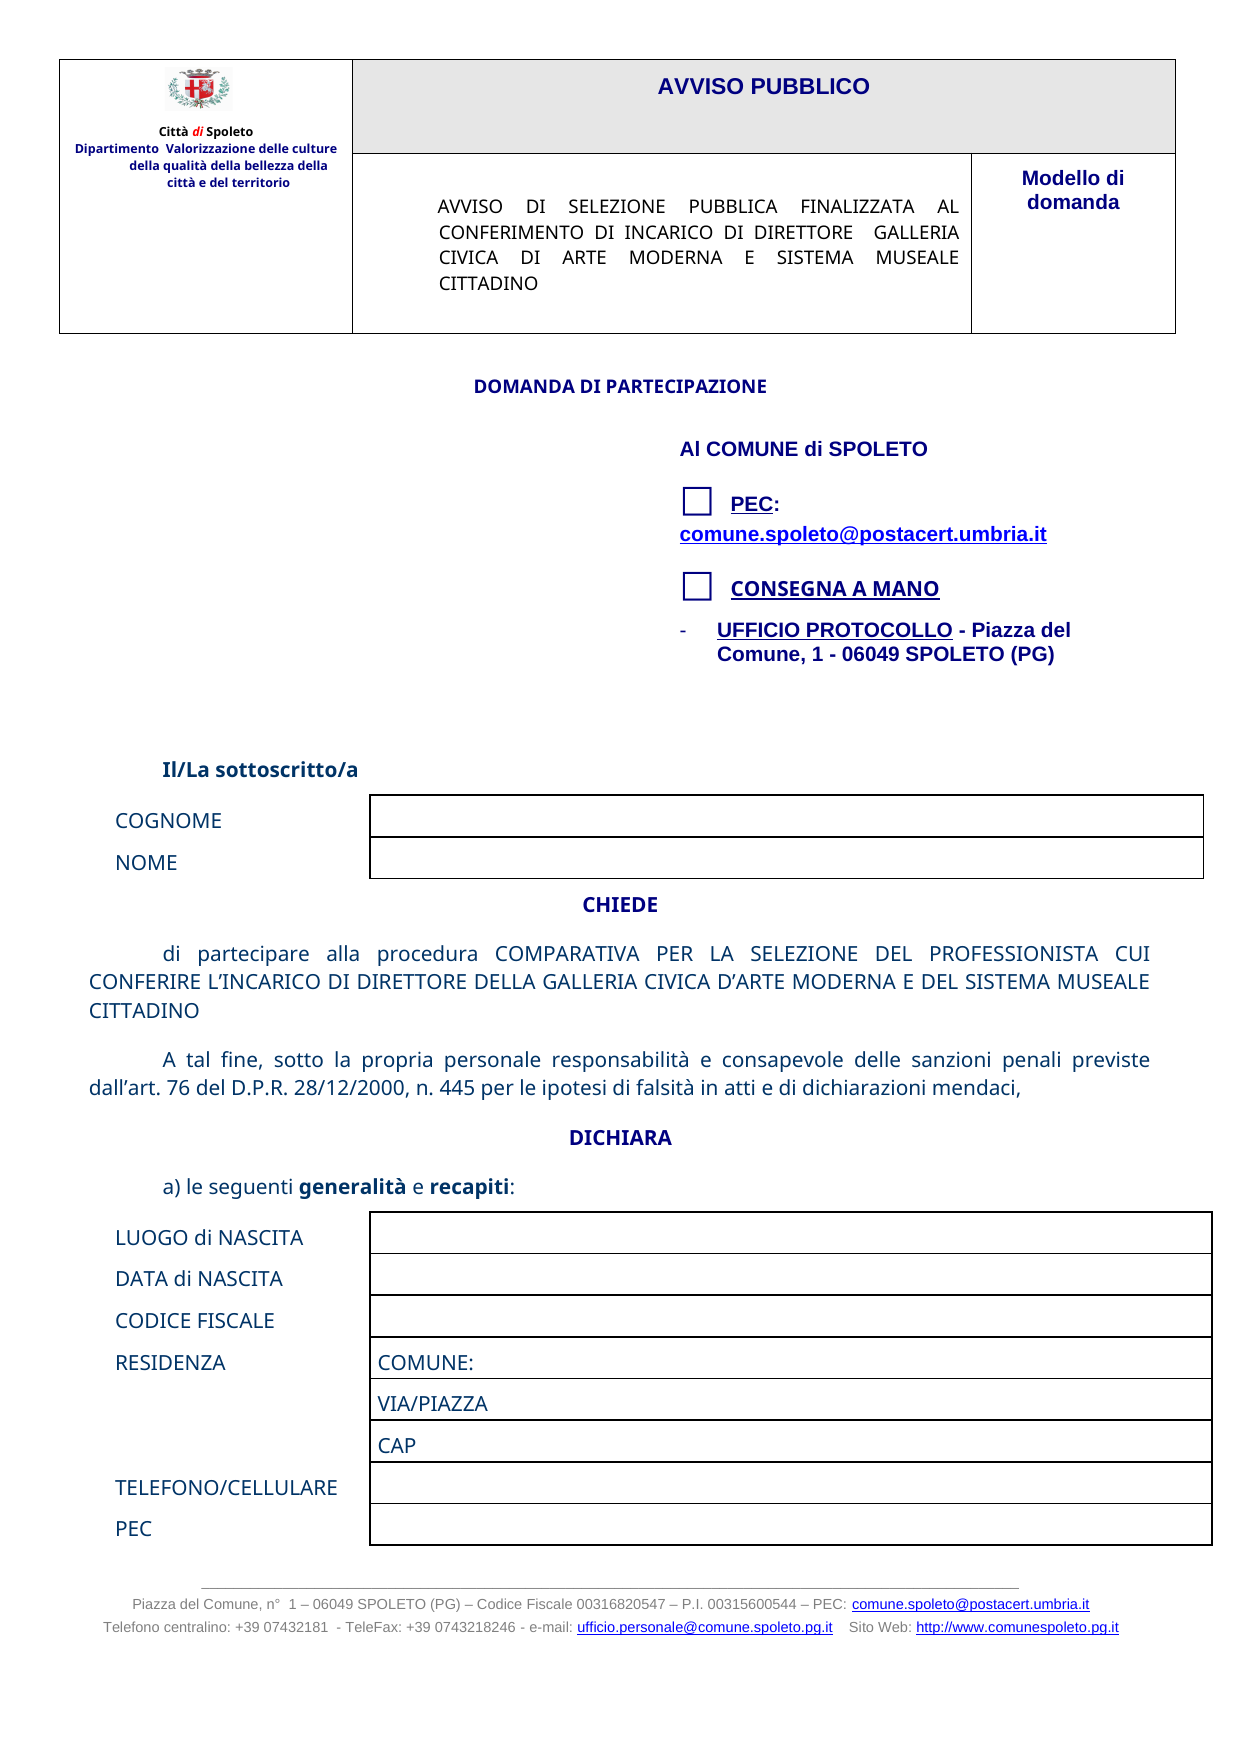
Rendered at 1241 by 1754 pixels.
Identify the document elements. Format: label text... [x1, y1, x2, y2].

subtitle DICHIARA [89, 1123, 1152, 1151]
table_header [371, 1213, 1211, 1253]
table_cell COMUNE: [371, 1338, 1211, 1378]
list UFFICIO PROTOCOLLO - Piazza del Comune, 1 - 06049 SPOLETO (PG) [679, 618, 1152, 666]
table_cell [108, 1378, 369, 1419]
text Il/La sottoscritto/a [89, 756, 1152, 784]
text a) le seguenti generalità e recapiti: [89, 1172, 1152, 1201]
table_cell [371, 1463, 1211, 1503]
text □ PEC: comune.spoleto@postacert.umbria.it [679, 471, 1152, 546]
subtitle DOMANDA DI PARTECIPAZIONE [89, 374, 1152, 399]
subtitle CHIEDE [89, 890, 1152, 918]
table_cell NOME [108, 836, 369, 878]
text Al COMUNE di SPOLETO [679, 437, 1152, 461]
table_cell [371, 1296, 1211, 1336]
table_header [371, 796, 1203, 836]
table_cell TELEFONO/CELLULARE [108, 1461, 369, 1503]
table_cell PEC [108, 1503, 369, 1544]
table_cell RESIDENZA [108, 1336, 369, 1378]
table_cell DATA di NASCITA [108, 1253, 369, 1294]
table_header COGNOME [108, 794, 369, 836]
table_cell VIA/PIAZZA [371, 1379, 1211, 1419]
table_cell [371, 1504, 1211, 1544]
picture [164, 67, 233, 111]
table_cell CAP [371, 1421, 1211, 1461]
table_cell [371, 838, 1203, 878]
text di partecipare alla procedura COMPARATIVA PER LA SELEZIONE DEL PROFESSIONISTA CUI CONFERIRE L’INCARICO DI DIRETTORE DELLA GALLERIA CIVICA D’ARTE MODERNA E DEL SISTEMA MUSEALE CITTADINO [89, 939, 1152, 1024]
table_header LUOGO di NASCITA [108, 1211, 369, 1253]
text □ CONSEGNA A MANO [679, 557, 1152, 608]
text A tal fine, sotto la propria personale responsabilità e consapevole delle sanzioni penali previste dall’art. 76 del D.P.R. 28/12/2000, n. 445 per le ipotesi di falsità in atti e di dichiarazioni mendaci, [89, 1045, 1152, 1102]
table_cell [108, 1419, 369, 1461]
table_cell CODICE FISCALE [108, 1294, 369, 1336]
table_cell [371, 1254, 1211, 1294]
